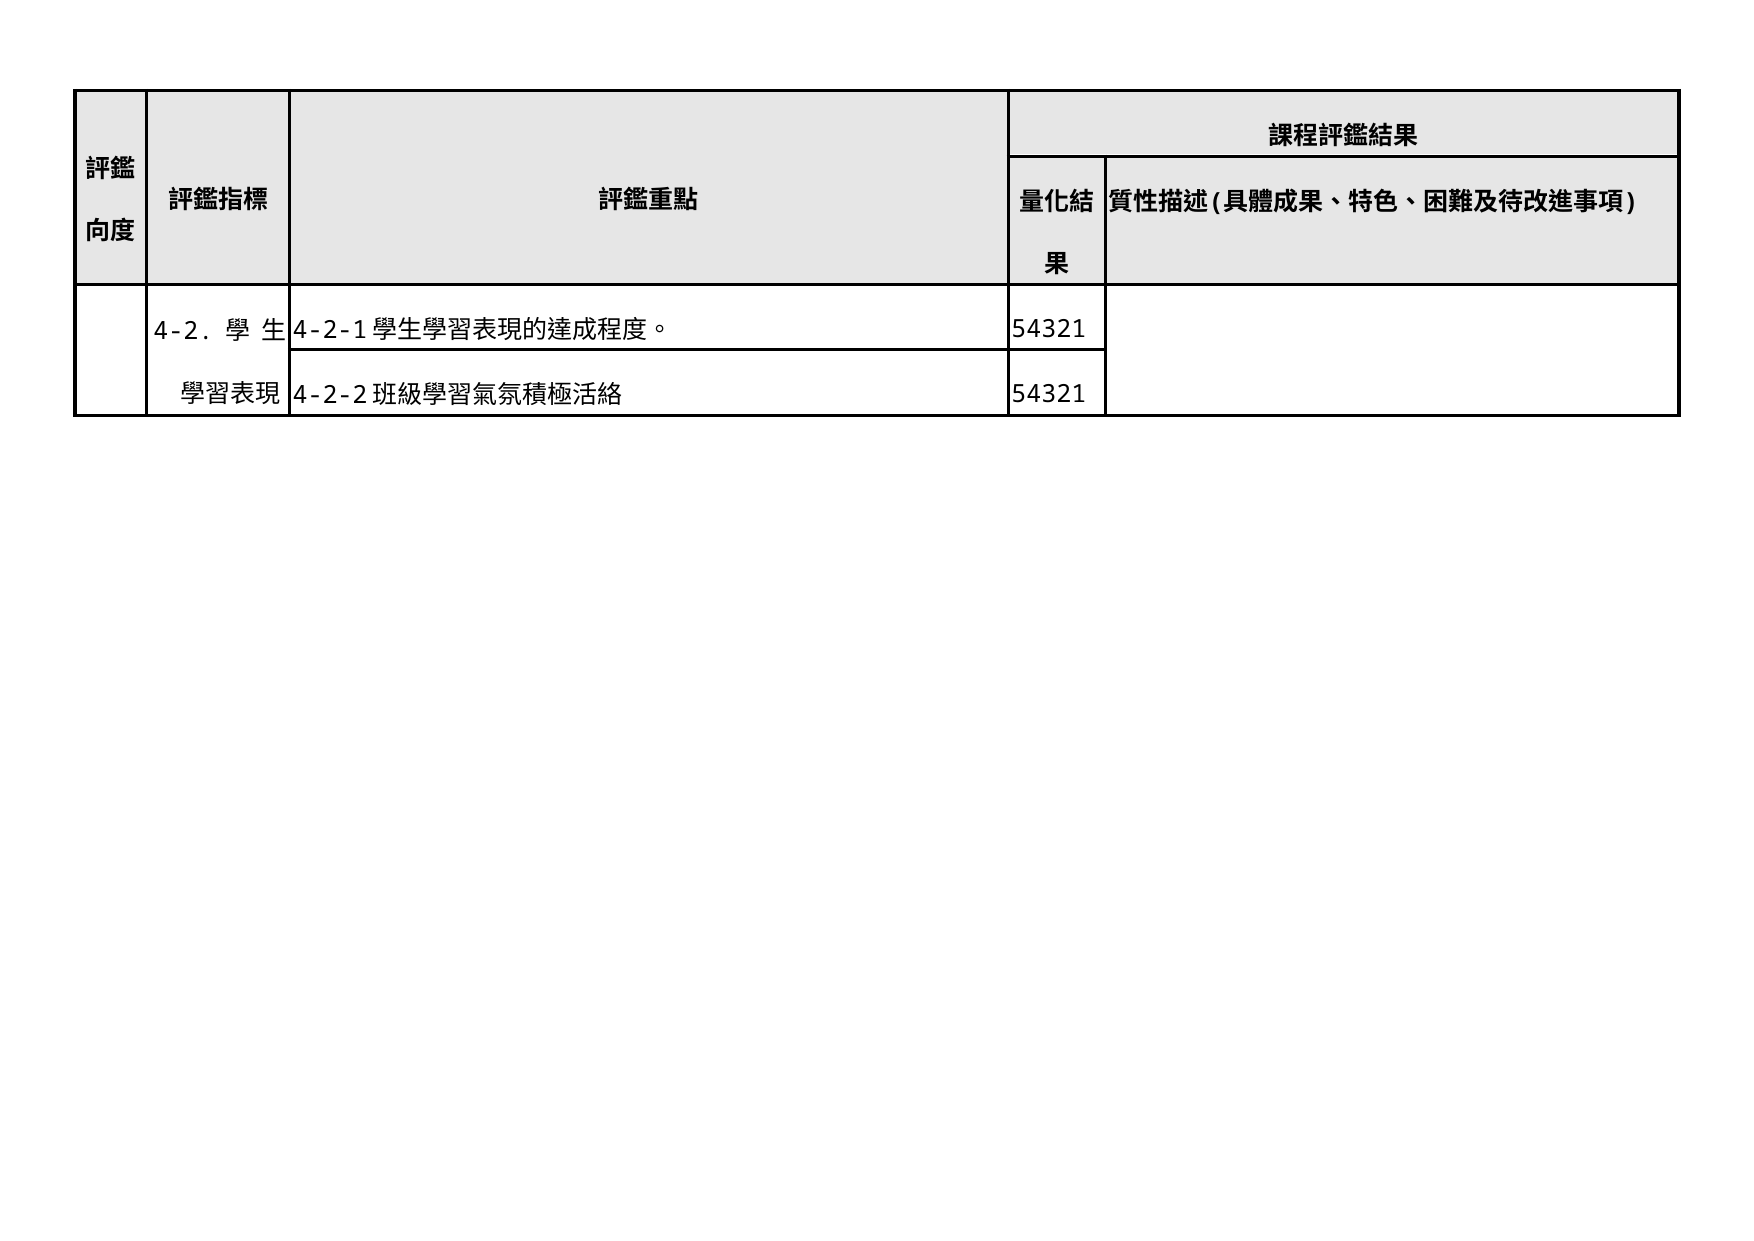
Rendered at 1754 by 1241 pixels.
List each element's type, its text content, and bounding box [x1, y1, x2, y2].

table_cell 4-2-1學生學習表現的達成程度。 [291, 286, 1007, 348]
table_cell [1107, 286, 1677, 414]
table_header 評鑑重點 [291, 92, 1007, 283]
table_cell [77, 286, 145, 414]
table_cell 4-2.學生學習表現 [148, 286, 288, 414]
table_cell 4-2-2班級學習氣氛積極活絡 [291, 351, 1007, 414]
table_header 評鑑指標 [148, 92, 288, 283]
table_cell 量化結果 [1010, 158, 1104, 283]
table_cell 54321 [1010, 351, 1104, 414]
table_header 評鑑 向度 [77, 92, 145, 283]
table_cell 54321 [1010, 286, 1104, 348]
table_cell 質性描述(具體成果、特色、困難及待改進事項) [1107, 158, 1677, 283]
table_header 課程評鑑結果 [1010, 92, 1677, 154]
